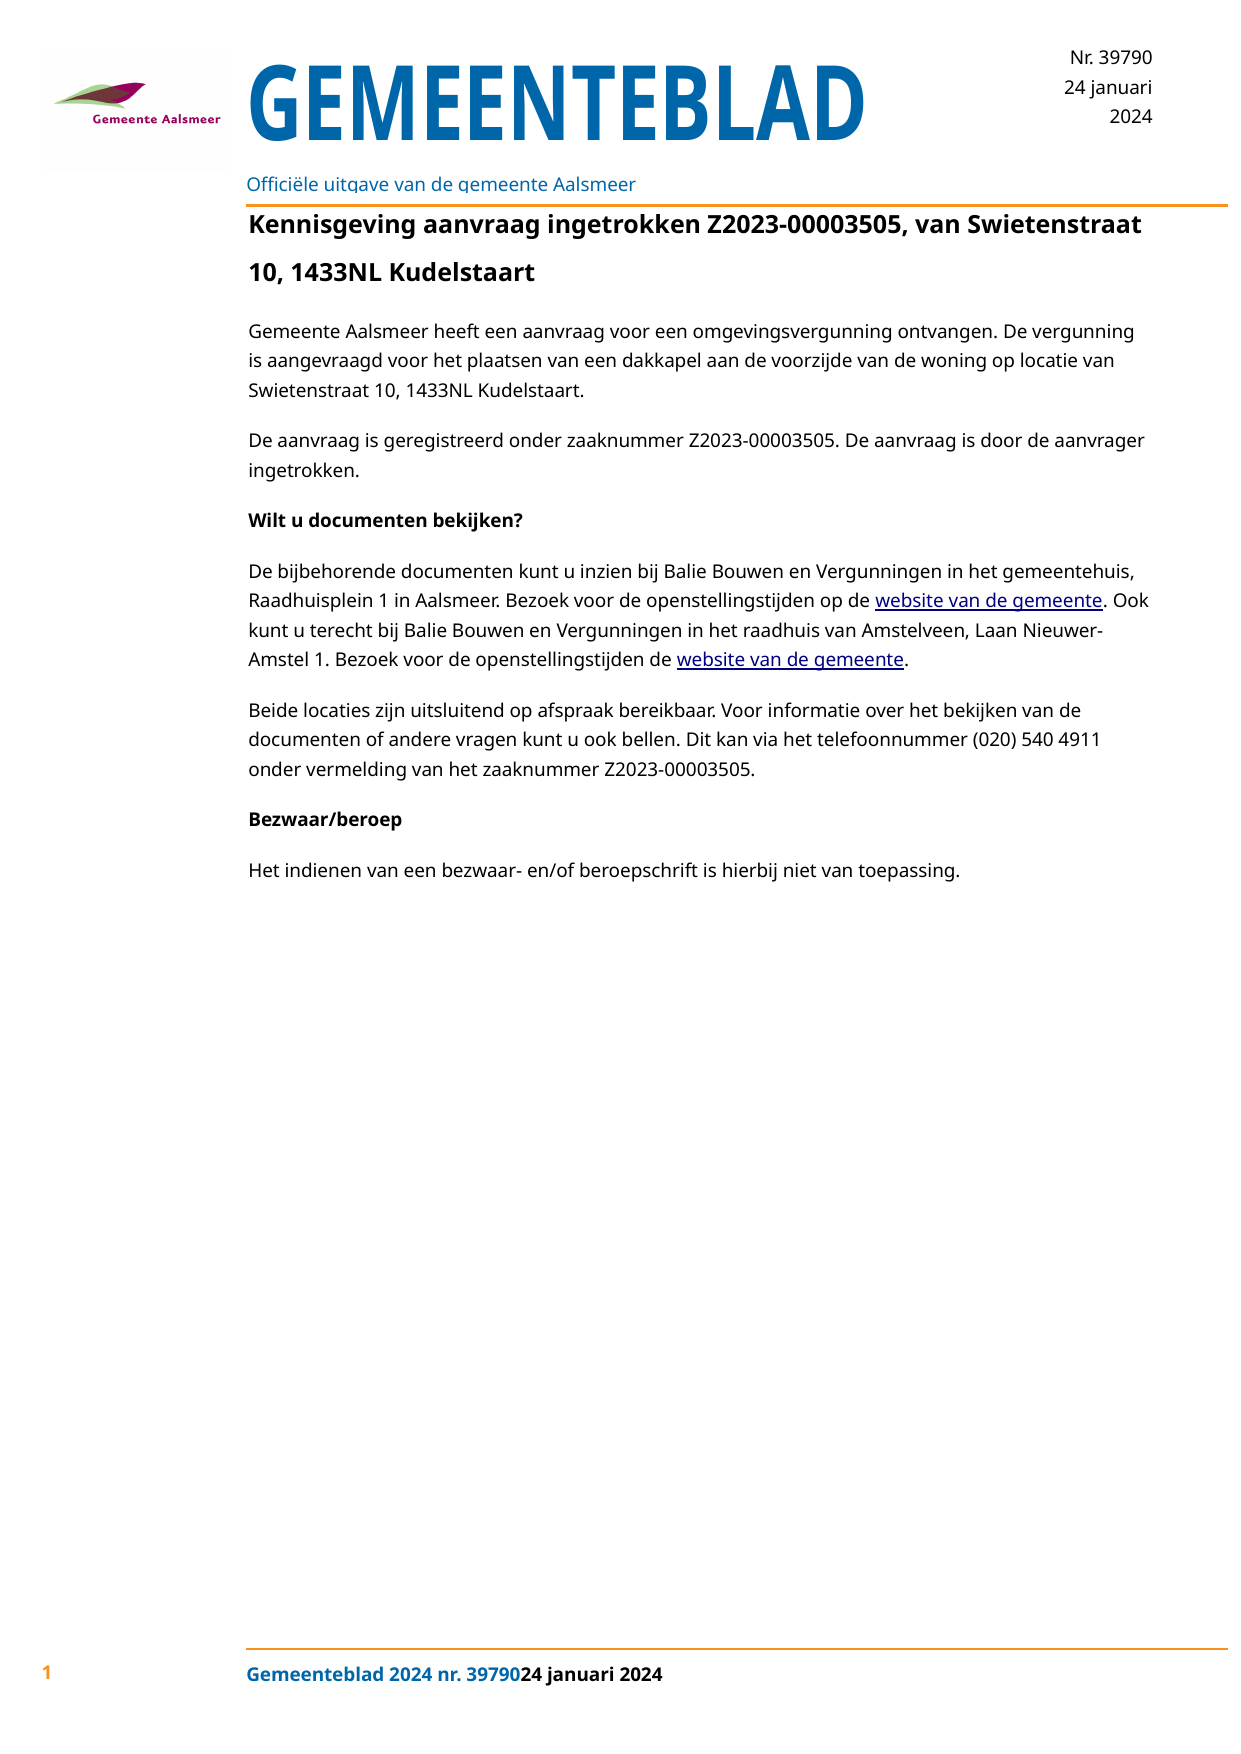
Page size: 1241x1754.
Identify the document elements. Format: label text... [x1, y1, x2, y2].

text Beide locaties zijn uitsluitend op afspraak bereikbaar. Voor informatie over het bekijken van de documenten of andere vragen kunt u ook bellen. Dit kan via het telefoonnummer (020) 540 4911 onder vermelding van het zaaknummer Z2023-00003505. [248, 697, 1152, 782]
text De bijbehorende documenten kunt u inzien bij Balie Bouwen en Vergunningen in het gemeentehuis, Raadhuisplein 1 in Aalsmeer. Bezoek voor de openstellingstijden op de website van de gemeente. Ook kunt u terecht bij Balie Bouwen en Vergunningen in het raadhuis van Amstelveen, Laan Nieuwer-Amstel 1. Bezoek voor de openstellingstijden de website van de gemeente. [248, 558, 1152, 672]
text Kennisgeving aanvraag ingetrokken Z2023-00003505, van Swietenstraat 10, 1433NL Kudelstaart [248, 207, 1152, 288]
text De aanvraag is geregistreerd onder zaaknummer Z2023-00003505. De aanvraag is door de aanvrager ingetrokken. [248, 427, 1152, 483]
text Bezwaar/beroep [248, 807, 1152, 832]
picture [41, 47, 231, 172]
text Gemeente Aalsmeer heeft een aanvraag voor een omgevingsvergunning ontvangen. De vergunning is aangevraagd voor het plaatsen van een dakkapel aan de voorzijde van de woning op locatie van Swietenstraat 10, 1433NL Kudelstaart. [248, 318, 1152, 403]
text Wilt u documenten bekijken? [248, 507, 1152, 533]
text Het indienen van een bezwaar- en/of beroepschrift is hierbij niet van toepassing. [248, 857, 1152, 883]
